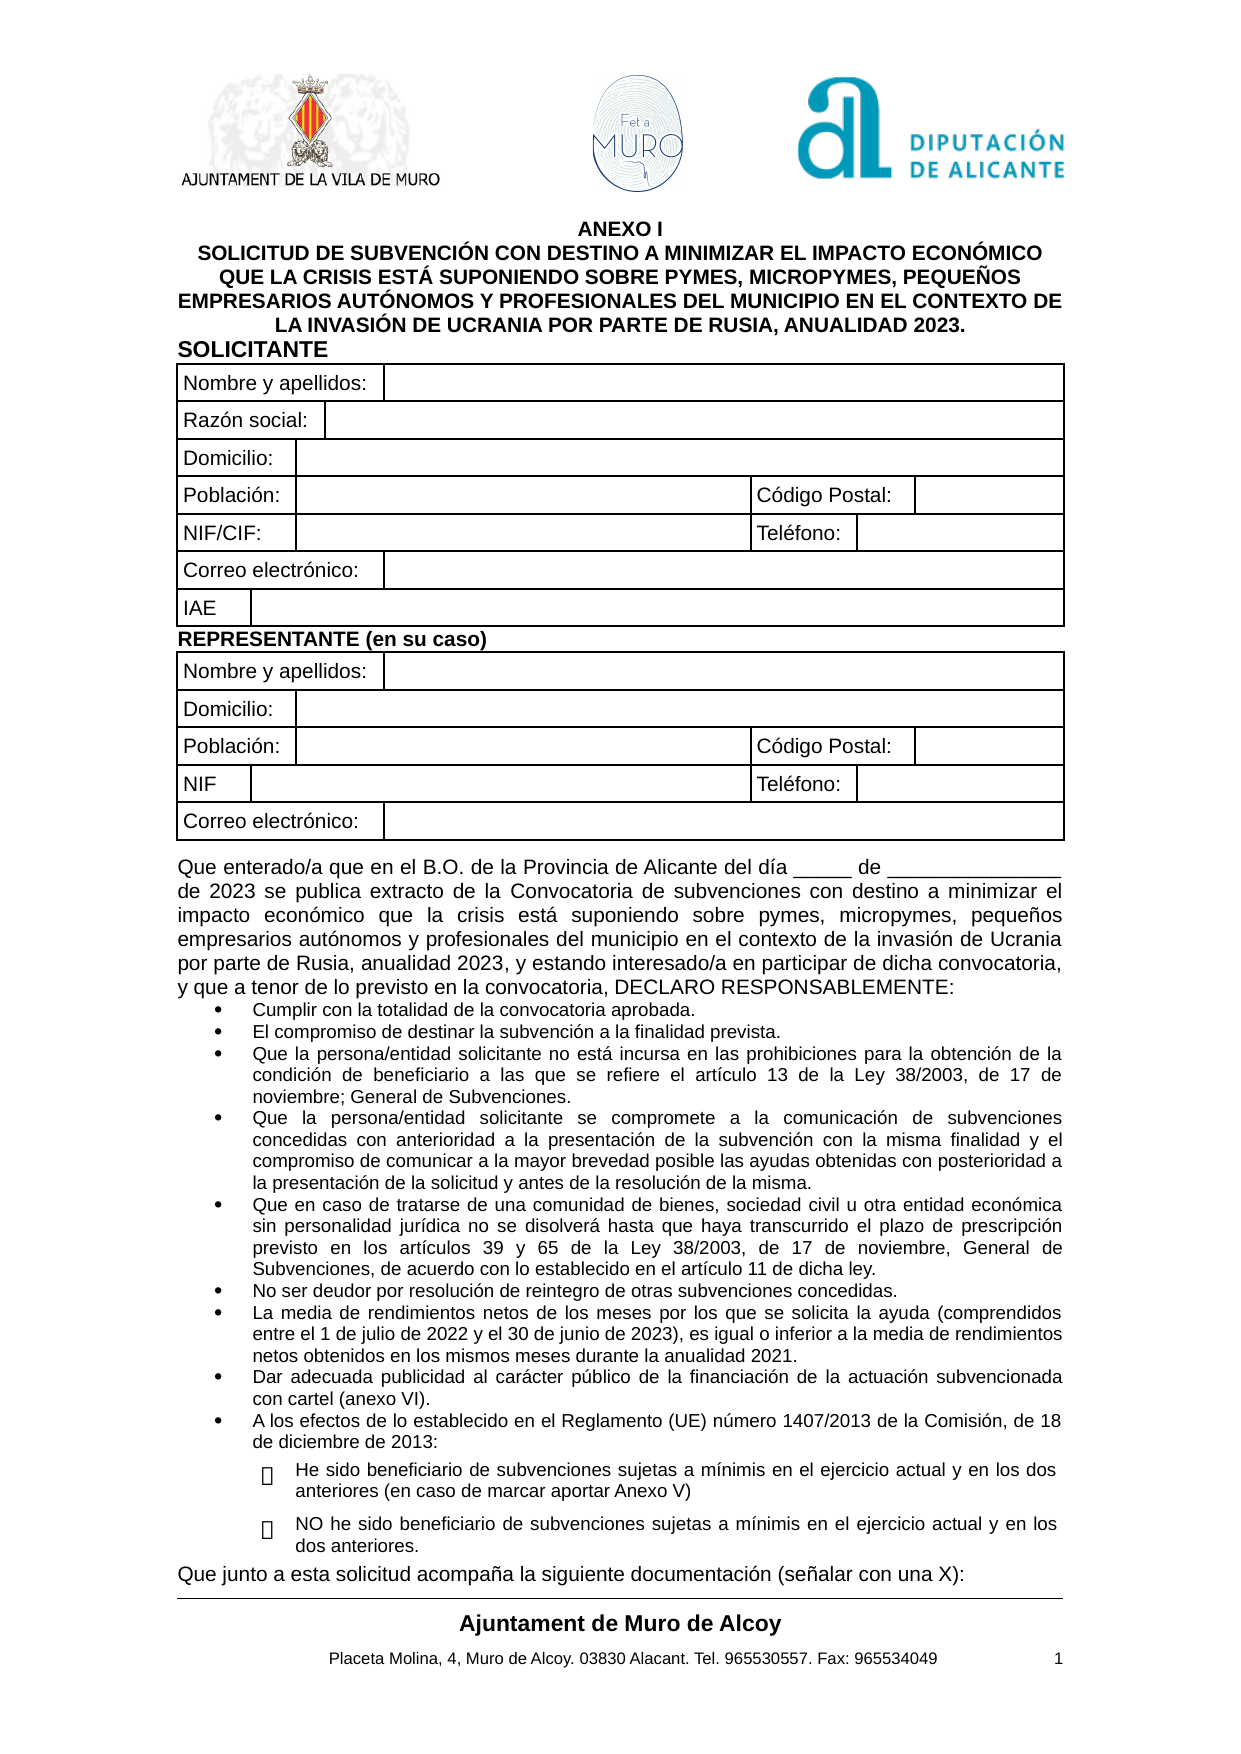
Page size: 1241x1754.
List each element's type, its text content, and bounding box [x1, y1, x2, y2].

list Que la persona/entidad solicitante no está incursa en las prohibiciones para la obtención de la condición de beneficiario a las que se refiere el artículo 13 de la Ley 38/2003, de 17 de noviembre; General de Subvenciones. [215, 1042, 1063, 1107]
list Dar adecuada publicidad al carácter público de la financiación de la actuación subvencionada con cartel (anexo VI). [215, 1366, 1063, 1409]
table_cell [326, 402, 1063, 438]
picture [592, 75, 684, 192]
picture [178, 74, 442, 187]
text Que junto a esta solicitud acompaña la siguiente documentación (señalar con una X): [177, 1562, 1063, 1586]
table_cell Domicilio: [178, 691, 295, 726]
table_cell [858, 766, 1063, 801]
list El compromiso de destinar la subvención a la finalidad prevista. [215, 1021, 1063, 1042]
table_cell [297, 440, 1063, 475]
table_cell [252, 590, 1063, 625]
list Que la persona/entidad solicitante se compromete a la comunicación de subvenciones concedidas con anterioridad a la presentación de la subvención con la misma finalidad y el compromiso de comunicar a la mayor brevedad posible las ayudas obtenidas con posterioridad a la presentación de la solicitud y antes de la resolución de la misma. [215, 1107, 1063, 1193]
table_cell Código Postal: [752, 728, 914, 764]
table_cell Teléfono: [752, 515, 856, 550]
table_cell [858, 515, 1063, 550]
table_cell [297, 515, 750, 550]
table_header [385, 365, 1063, 400]
table_cell [177, 1507, 254, 1562]
list No ser deudor por resolución de reintegro de otras subvenciones concedidas. [215, 1280, 1063, 1301]
text REPRESENTANTE (en su caso) [177, 627, 1063, 651]
table_cell Población: [178, 477, 295, 513]
table_header Nombre y apellidos: [178, 653, 383, 689]
table_header He sido beneficiario de subvenciones sujetas a mínimis en el ejercicio actual y en los dos anteriores (en caso de marcar aportar Anexo V) [289, 1453, 1063, 1507]
table_cell [385, 552, 1063, 588]
table_cell  [254, 1507, 289, 1562]
table_cell NIF [178, 766, 250, 801]
table_cell Teléfono: [752, 766, 856, 801]
text ANEXO I [177, 217, 1063, 241]
table_cell IAE [178, 590, 250, 625]
table_header [385, 653, 1063, 689]
table_cell Correo electrónico: [178, 552, 383, 588]
text Que enterado/a que en el B.O. de la Provincia de Alicante del día _____ de _______________ de 2023 se publica extracto de la Convocatoria de subvenciones con destino a minimizar el impacto económico que la crisis está suponiendo sobre pymes, micropymes, pequeños empresarios autónomos y profesionales del municipio en el contexto de la invasión de Ucrania por parte de Rusia, anualidad 2023, y estando interesado/a en participar de dicha convocatoria, y que a tenor de lo previsto en la convocatoria, DECLARO RESPONSABLEMENTE: [177, 855, 1063, 999]
list A los efectos de lo establecido en el Reglamento (UE) número 1407/2013 de la Comisión, de 18 de diciembre de 2013: [215, 1409, 1063, 1453]
list Cumplir con la totalidad de la convocatoria aprobada. [215, 999, 1063, 1021]
table_header [177, 1453, 254, 1507]
table_cell [916, 728, 1063, 764]
picture [793, 75, 1069, 181]
list Que en caso de tratarse de una comunidad de bienes, sociedad civil u otra entidad económica sin personalidad jurídica no se disolverá hasta que haya transcurrido el plazo de prescripción previsto en los artículos 39 y 65 de la Ley 38/2003, de 17 de noviembre, General de Subvenciones, de acuerdo con lo establecido en el artículo 11 de dicha ley. [215, 1193, 1063, 1280]
table_cell Población: [178, 728, 295, 764]
table_header Nombre y apellidos: [178, 365, 383, 400]
table_cell [385, 803, 1063, 839]
table_cell Domicilio: [178, 440, 295, 475]
table_cell NIF/CIF: [178, 515, 295, 550]
table_cell Razón social: [178, 402, 324, 438]
table_cell [297, 728, 750, 764]
text SOLICITUD DE SUBVENCIÓN CON DESTINO A MINIMIZAR EL IMPACTO ECONÓMICO QUE LA CRISIS ESTÁ SUPONIENDO SOBRE PYMES, MICROPYMES, PEQUEÑOS EMPRESARIOS AUTÓNOMOS Y PROFESIONALES DEL MUNICIPIO EN EL CONTEXTO DE LA INVASIÓN DE UCRANIA POR PARTE DE RUSIA, ANUALIDAD 2023. [177, 241, 1063, 336]
table_header  [254, 1453, 289, 1507]
table_cell [297, 691, 1063, 726]
table_cell [252, 766, 750, 801]
table_cell Correo electrónico: [178, 803, 383, 839]
table_cell [297, 477, 750, 513]
table_cell NO he sido beneficiario de subvenciones sujetas a mínimis en el ejercicio actual y en los dos anteriores. [289, 1507, 1063, 1562]
table_cell Código Postal: [752, 477, 914, 513]
table_cell [916, 477, 1063, 513]
list La media de rendimientos netos de los meses por los que se solicita la ayuda (comprendidos entre el 1 de julio de 2022 y el 30 de junio de 2023), es igual o inferior a la media de rendimientos netos obtenidos en los mismos meses durante la anualidad 2021. [215, 1301, 1063, 1366]
text SOLICITANTE [177, 336, 1063, 363]
